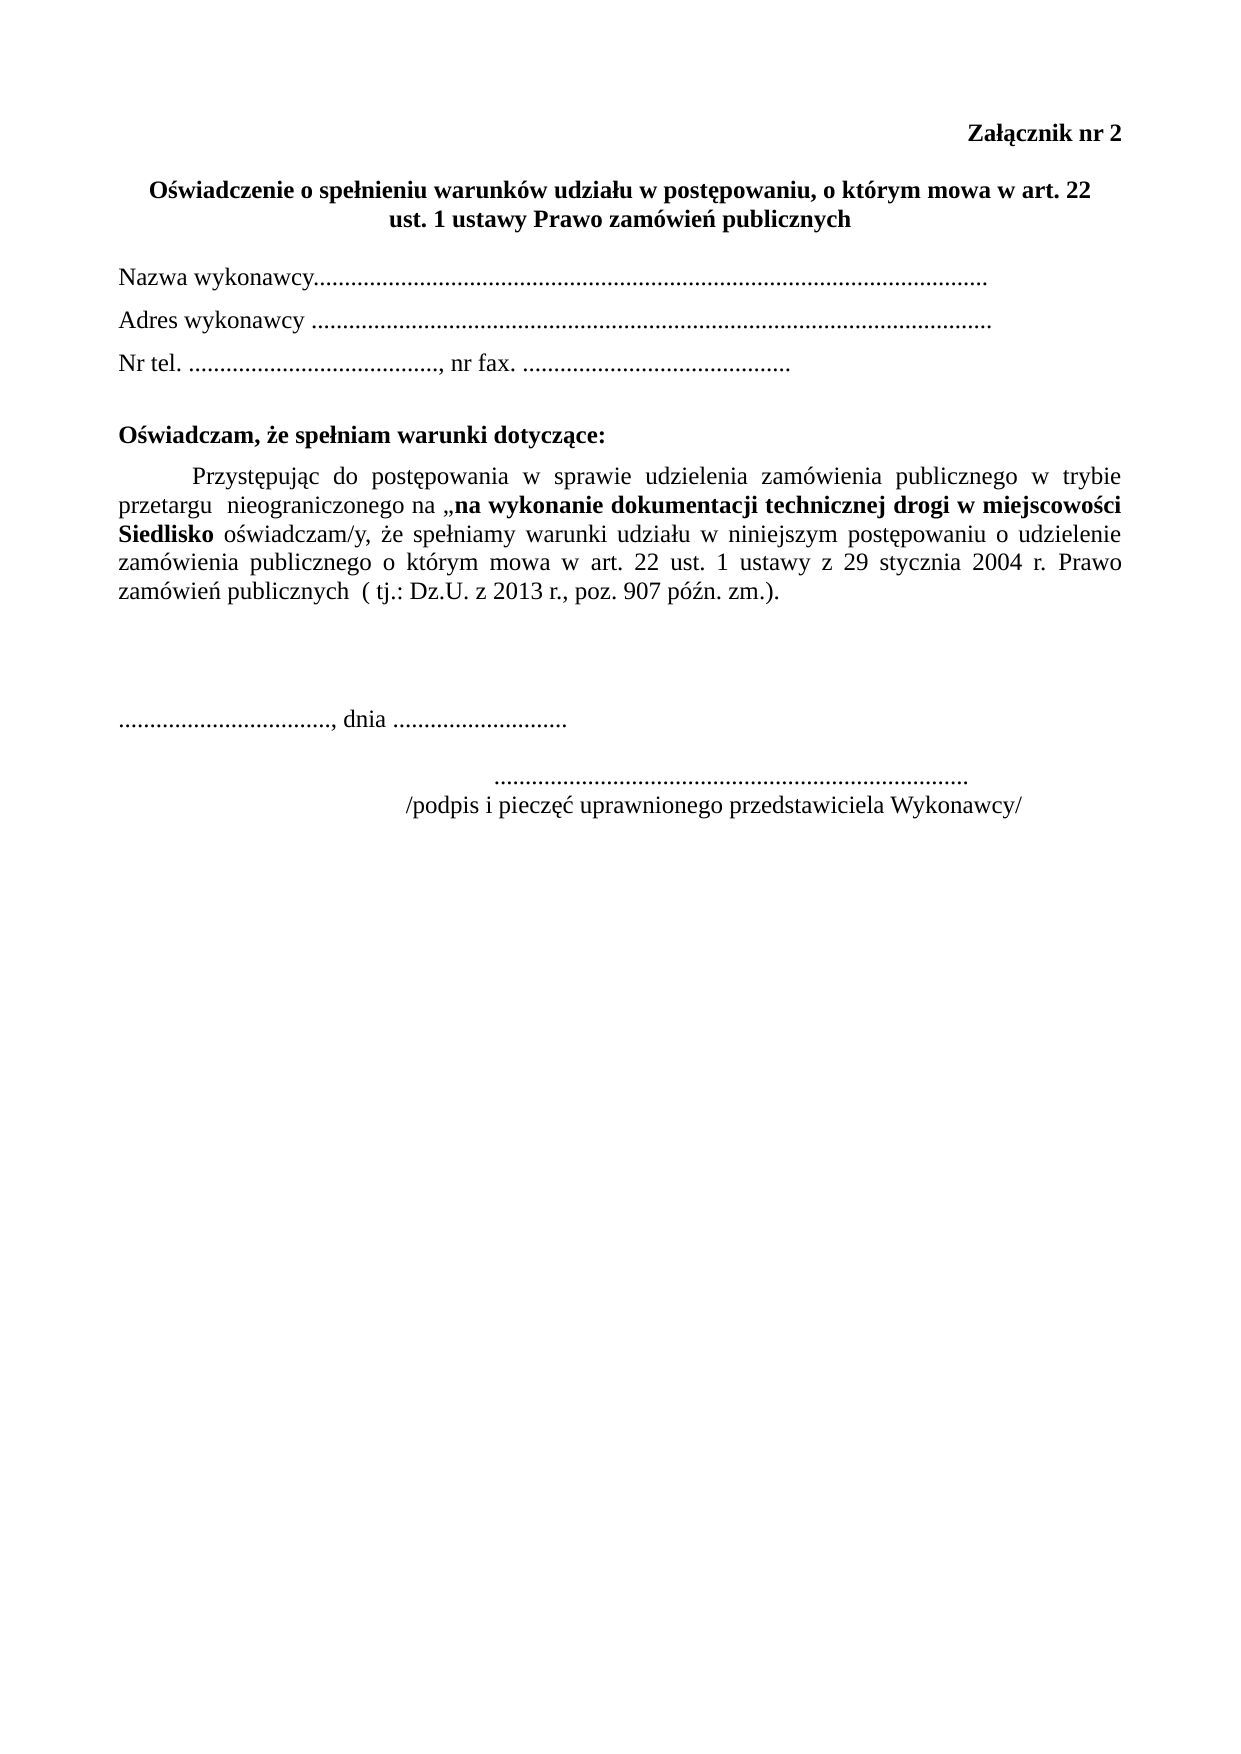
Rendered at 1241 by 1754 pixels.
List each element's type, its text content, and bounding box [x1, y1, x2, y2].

text Nazwa wykonawcy............................................................................................................ [118, 262, 1122, 291]
text .................................., dnia ............................ [118, 704, 1122, 732]
text Załącznik nr 2 [118, 118, 1122, 147]
text Nr tel. ........................................, nr fax. ........................................... [118, 348, 1122, 377]
text Adres wykonawcy ............................................................................................................. [118, 305, 1122, 334]
text Oświadczam, że spełniam warunki dotyczące: [118, 420, 1122, 449]
text Przystępując do postępowania w sprawie udzielenia zamówienia publicznego w trybie przetargu nieograniczonego na „na wykonanie dokumentacji technicznej drogi w miejscowości Siedlisko oświadczam/y, że spełniamy warunki udziału w niniejszym postępowaniu o udzielenie zamówienia publicznego o którym mowa w art. 22 ust. 1 ustawy z 29 stycznia 2004 r. Prawo zamówień publicznych ( tj.: Dz.U. z 2013 r., poz. 907 późn. zm.). [118, 461, 1122, 605]
text Oświadczenie o spełnieniu warunków udziału w postępowaniu, o którym mowa w art. 22 ust. 1 ustawy Prawo zamówień publicznych [118, 176, 1122, 233]
text /podpis i pieczęć uprawnionego przedstawiciela Wykonawcy/ [118, 790, 1122, 819]
text ............................................................................ [118, 761, 1122, 790]
